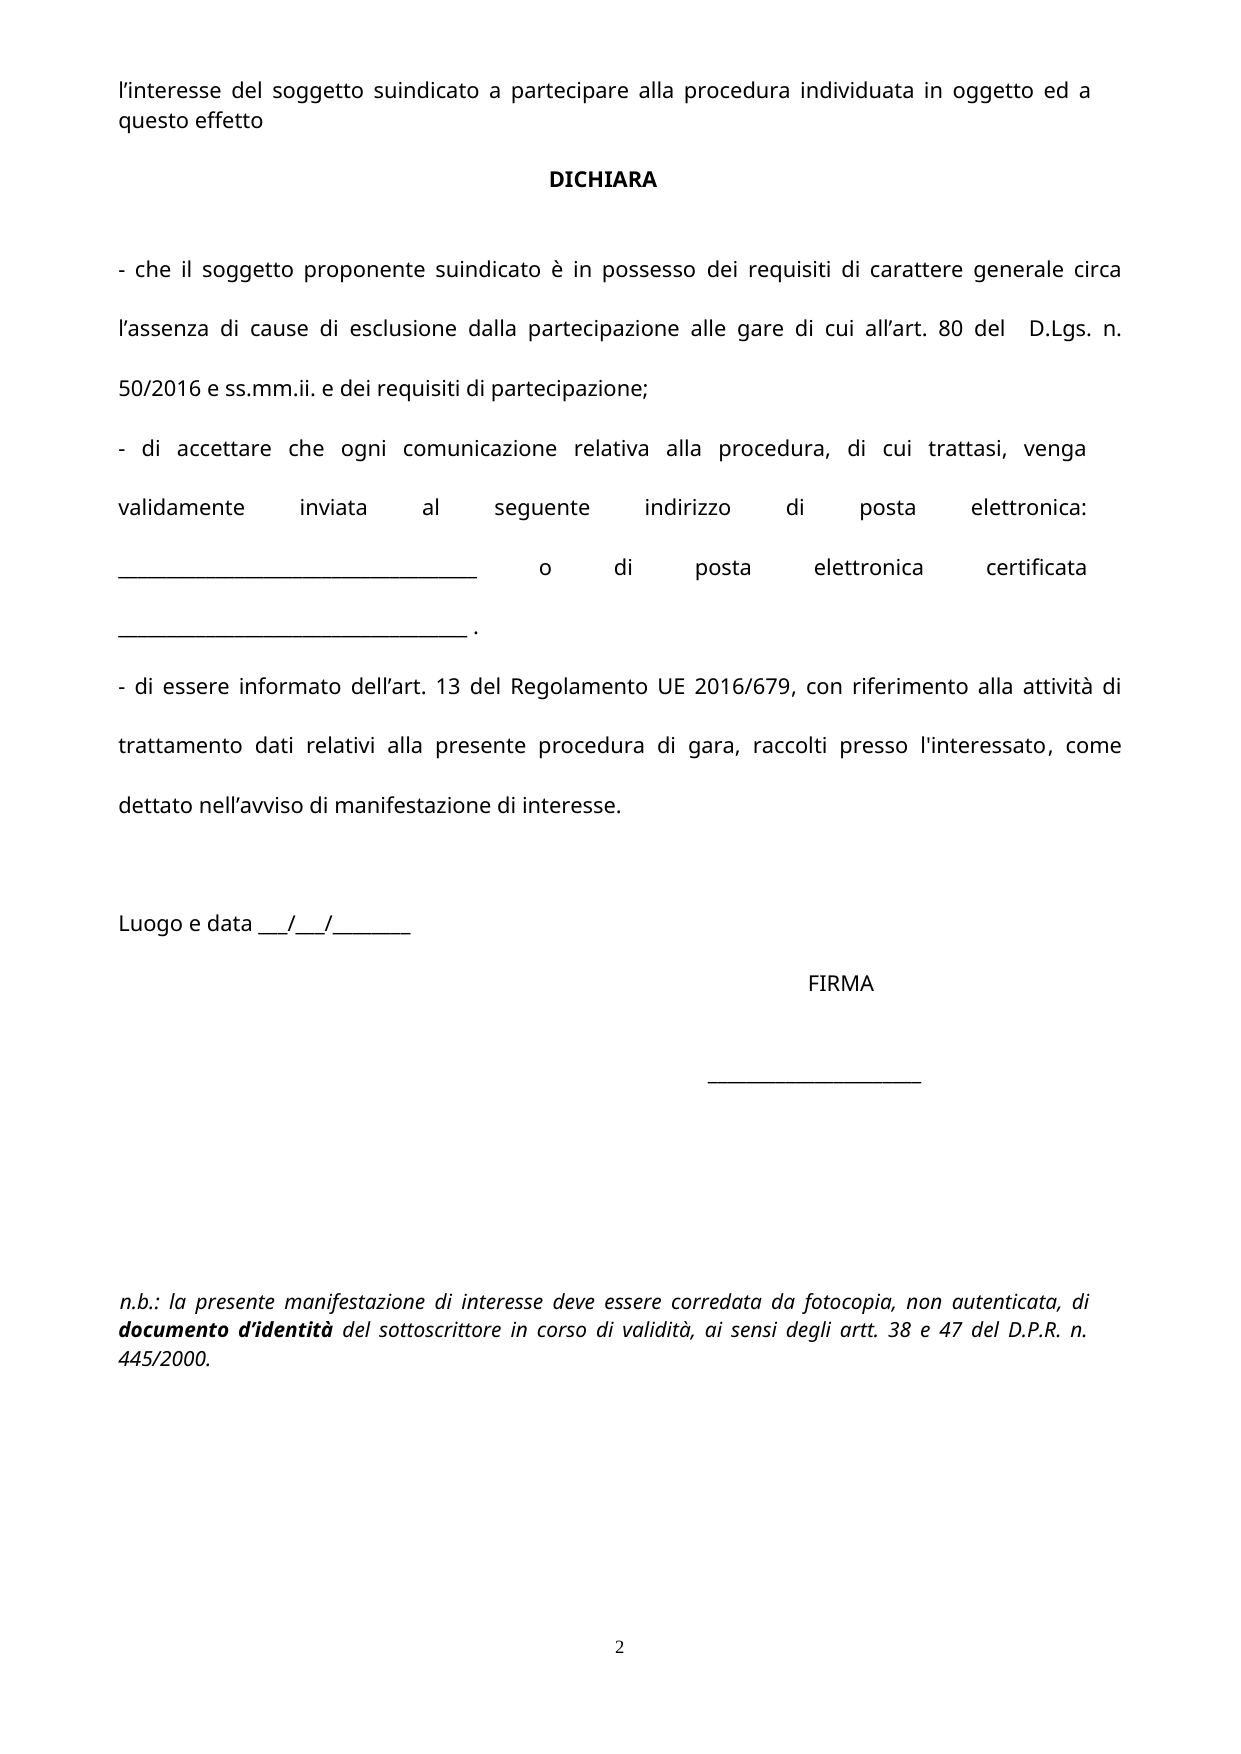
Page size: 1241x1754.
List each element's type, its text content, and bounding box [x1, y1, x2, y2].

list - di accettare che ogni comunicazione relativa alla procedura, di cui trattasi, venga validamente inviata al seguente indirizzo di posta elettronica: _____________________________________ o di posta elettronica certificata ____________________________________ . [118, 432, 1088, 641]
list - di essere informato dell’art. 13 del Regolamento UE 2016/679, con riferimento alla attività di trattamento dati relativi alla presente procedura di gara, raccolti presso l'interessato, come dettato nell’avviso di manifestazione di interesse. [118, 671, 1122, 820]
list - che il soggetto proponente suindicato è in possesso dei requisiti di carattere generale circa l’assenza di cause di esclusione dalla partecipazione alle gare di cui all’art. 80 del D.Lgs. n. 50/2016 e ss.mm.ii. e dei requisiti di partecipazione; [118, 254, 1122, 403]
text FIRMA [118, 968, 1181, 997]
text l’interesse del soggetto suindicato a partecipare alla procedura individuata in oggetto ed a questo effetto [118, 75, 1093, 134]
text Luogo e data ___/___/________ [118, 908, 1122, 938]
text DICHIARA [118, 164, 1088, 194]
text ______________________ [118, 1057, 1181, 1087]
text n.b.: la presente manifestazione di interesse deve essere corredata da fotocopia, non autenticata, di documento d’identità del sottoscrittore in corso di validità, ai sensi degli artt. 38 e 47 del D.P.R. n. 445/2000. [118, 1287, 1093, 1372]
